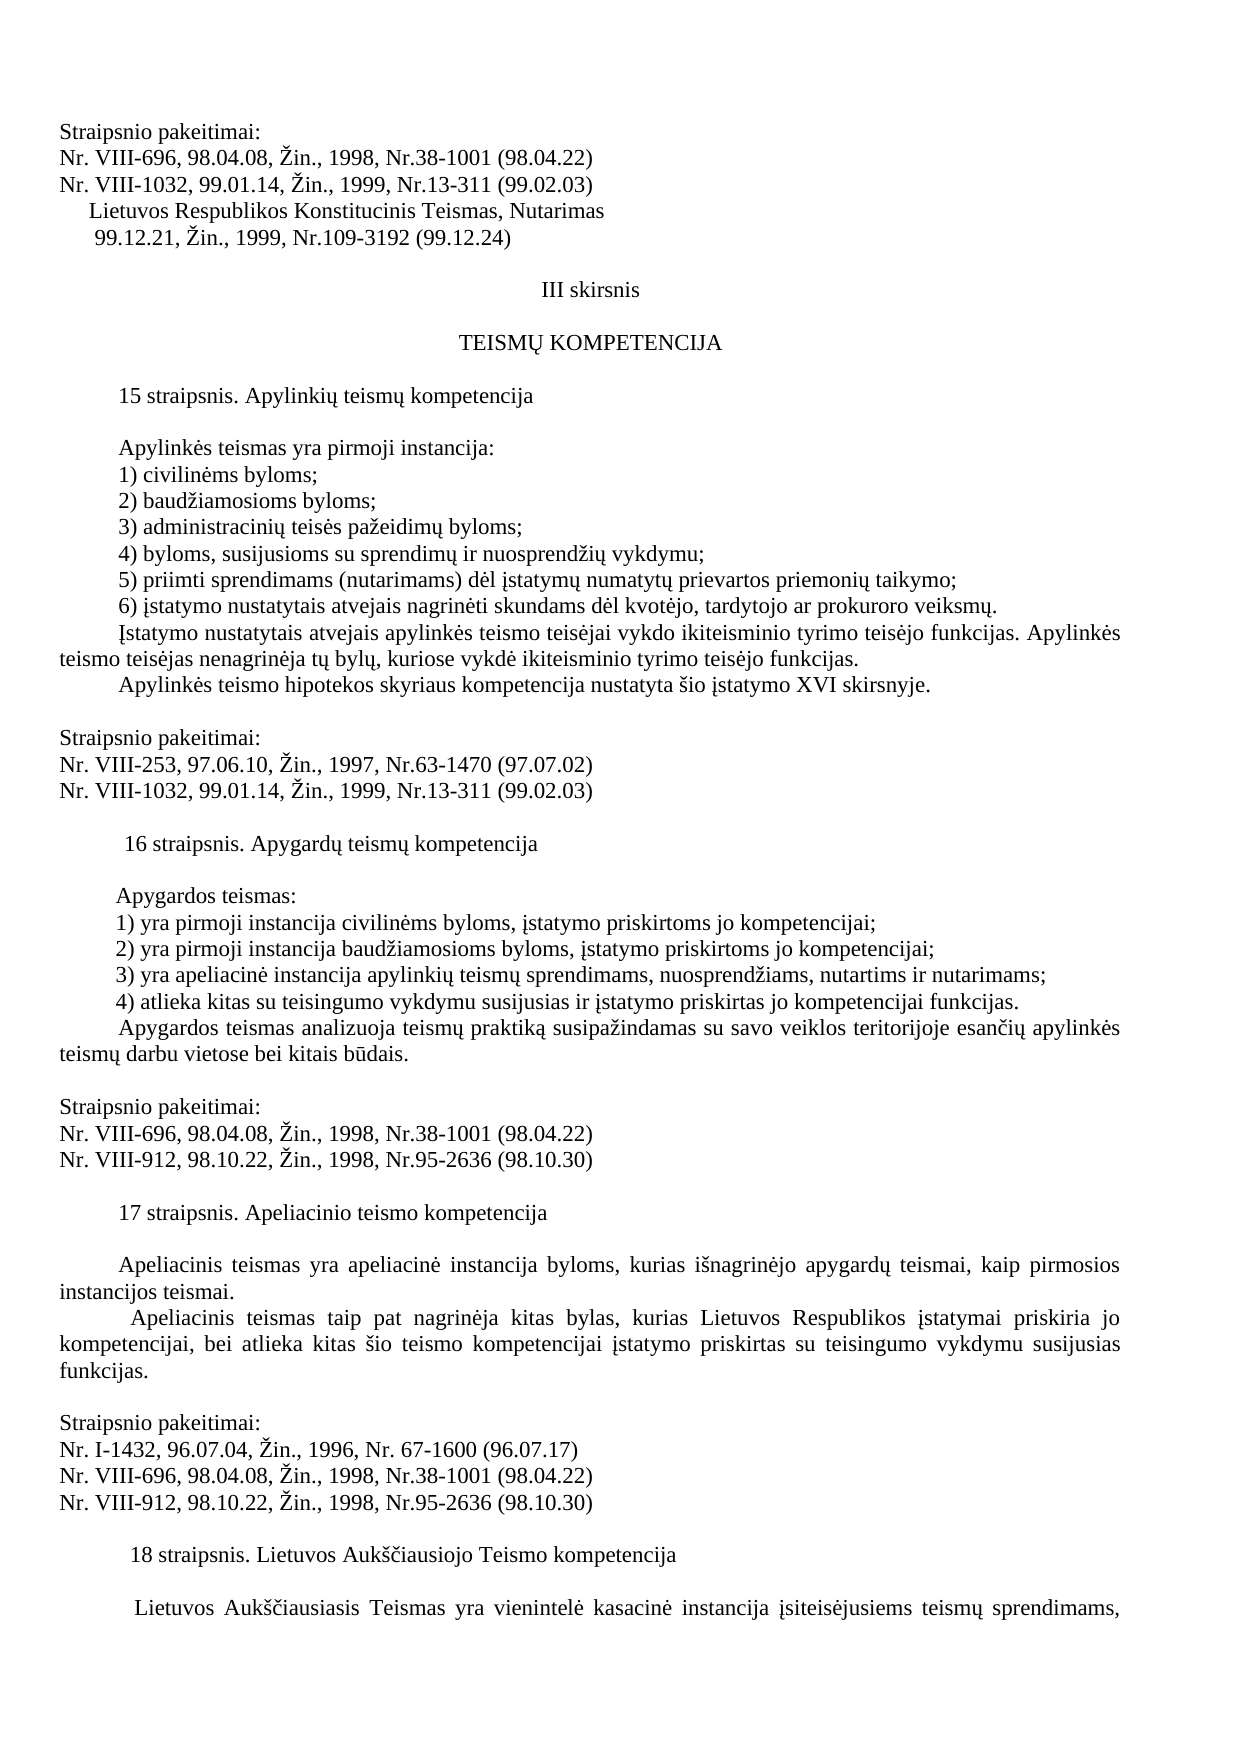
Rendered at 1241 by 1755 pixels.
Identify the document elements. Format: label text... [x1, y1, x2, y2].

text 2) yra pirmoji instancija baudžiamosioms byloms, įstatymo priskirtoms jo kompetencijai; [59, 935, 1122, 961]
text 1) yra pirmoji instancija civilinėms byloms, įstatymo priskirtoms jo kompetencijai; [59, 909, 1122, 935]
text 18 straipsnis. Lietuvos Aukščiausiojo Teismo kompetencija [59, 1541, 1122, 1568]
text Nr. VIII-696, 98.04.08, Žin., 1998, Nr.38-1001 (98.04.22) [59, 144, 1122, 171]
text Apeliacinis teismas taip pat nagrinėja kitas bylas, kurias Lietuvos Respublikos įstatymai priskiria jo kompetencijai, bei atlieka kitas šio teismo kompetencijai įstatymo priskirtas su teisingumo vykdymu susijusias funkcijas. [59, 1304, 1122, 1383]
text Apygardos teismas analizuoja teismų praktiką susipažindamas su savo veiklos teritorijoje esančių apylinkės teismų darbu vietose bei kitais būdais. [59, 1014, 1122, 1067]
text TEISMŲ KOMPETENCIJA [59, 329, 1122, 355]
text Apeliacinis teismas yra apeliacinė instancija byloms, kurias išnagrinėjo apygardų teismai, kaip pirmosios instancijos teismai. [59, 1251, 1122, 1304]
text 4) byloms, susijusioms su sprendimų ir nuosprendžių vykdymu; [59, 540, 1122, 566]
text Nr. VIII-1032, 99.01.14, Žin., 1999, Nr.13-311 (99.02.03) [59, 171, 1122, 197]
text Apylinkės teismo hipotekos skyriaus kompetencija nustatyta šio įstatymo XVI skirsnyje. [59, 672, 1122, 698]
text Nr. I-1432, 96.07.04, Žin., 1996, Nr. 67-1600 (96.07.17) [59, 1436, 1122, 1462]
text Nr. VIII-912, 98.10.22, Žin., 1998, Nr.95-2636 (98.10.30) [59, 1488, 1122, 1515]
text Nr. VIII-1032, 99.01.14, Žin., 1999, Nr.13-311 (99.02.03) [59, 777, 1122, 803]
text Straipsnio pakeitimai: [59, 724, 1122, 751]
text Straipsnio pakeitimai: [59, 1093, 1122, 1119]
text 5) priimti sprendimams (nutarimams) dėl įstatymų numatytų prievartos priemonių taikymo; [59, 566, 1122, 592]
text Nr. VIII-253, 97.06.10, Žin., 1997, Nr.63-1470 (97.07.02) [59, 751, 1122, 777]
text Nr. VIII-912, 98.10.22, Žin., 1998, Nr.95-2636 (98.10.30) [59, 1146, 1122, 1172]
text Lietuvos Respublikos Konstitucinis Teismas, Nutarimas [59, 197, 1122, 223]
text 3) administracinių teisės pažeidimų byloms; [59, 513, 1122, 540]
text 99.12.21, Žin., 1999, Nr.109-3192 (99.12.24) [59, 223, 1122, 250]
text 2) baudžiamosioms byloms; [59, 487, 1122, 513]
text 16 straipsnis. Apygardų teismų kompetencija [59, 830, 1122, 856]
text 1) civilinėms byloms; [59, 461, 1122, 487]
text Nr. VIII-696, 98.04.08, Žin., 1998, Nr.38-1001 (98.04.22) [59, 1462, 1122, 1488]
text 6) įstatymo nustatytais atvejais nagrinėti skundams dėl kvotėjo, tardytojo ar prokuroro veiksmų. [59, 592, 1122, 619]
text Lietuvos Aukščiausiasis Teismas yra vienintelė kasacinė instancija įsiteisėjusiems teismų sprendimams, [59, 1594, 1122, 1620]
text 3) yra apeliacinė instancija apylinkių teismų sprendimams, nuosprendžiams, nutartims ir nutarimams; [59, 961, 1122, 988]
text 4) atlieka kitas su teisingumo vykdymu susijusias ir įstatymo priskirtas jo kompetencijai funkcijas. [59, 988, 1122, 1014]
text 17 straipsnis. Apeliacinio teismo kompetencija [59, 1199, 1122, 1225]
text Straipsnio pakeitimai: [59, 118, 1122, 144]
text Apylinkės teismas yra pirmoji instancija: [59, 434, 1122, 461]
text Įstatymo nustatytais atvejais apylinkės teismo teisėjai vykdo ikiteisminio tyrimo teisėjo funkcijas. Apylinkės teismo teisėjas nenagrinėja tų bylų, kuriose vykdė ikiteisminio tyrimo teisėjo funkcijas. [59, 619, 1122, 672]
text 15 straipsnis. Apylinkių teismų kompetencija [59, 382, 1122, 408]
text Apygardos teismas: [59, 882, 1122, 909]
text Nr. VIII-696, 98.04.08, Žin., 1998, Nr.38-1001 (98.04.22) [59, 1119, 1122, 1146]
text Straipsnio pakeitimai: [59, 1409, 1122, 1436]
text III skirsnis [59, 276, 1122, 303]
